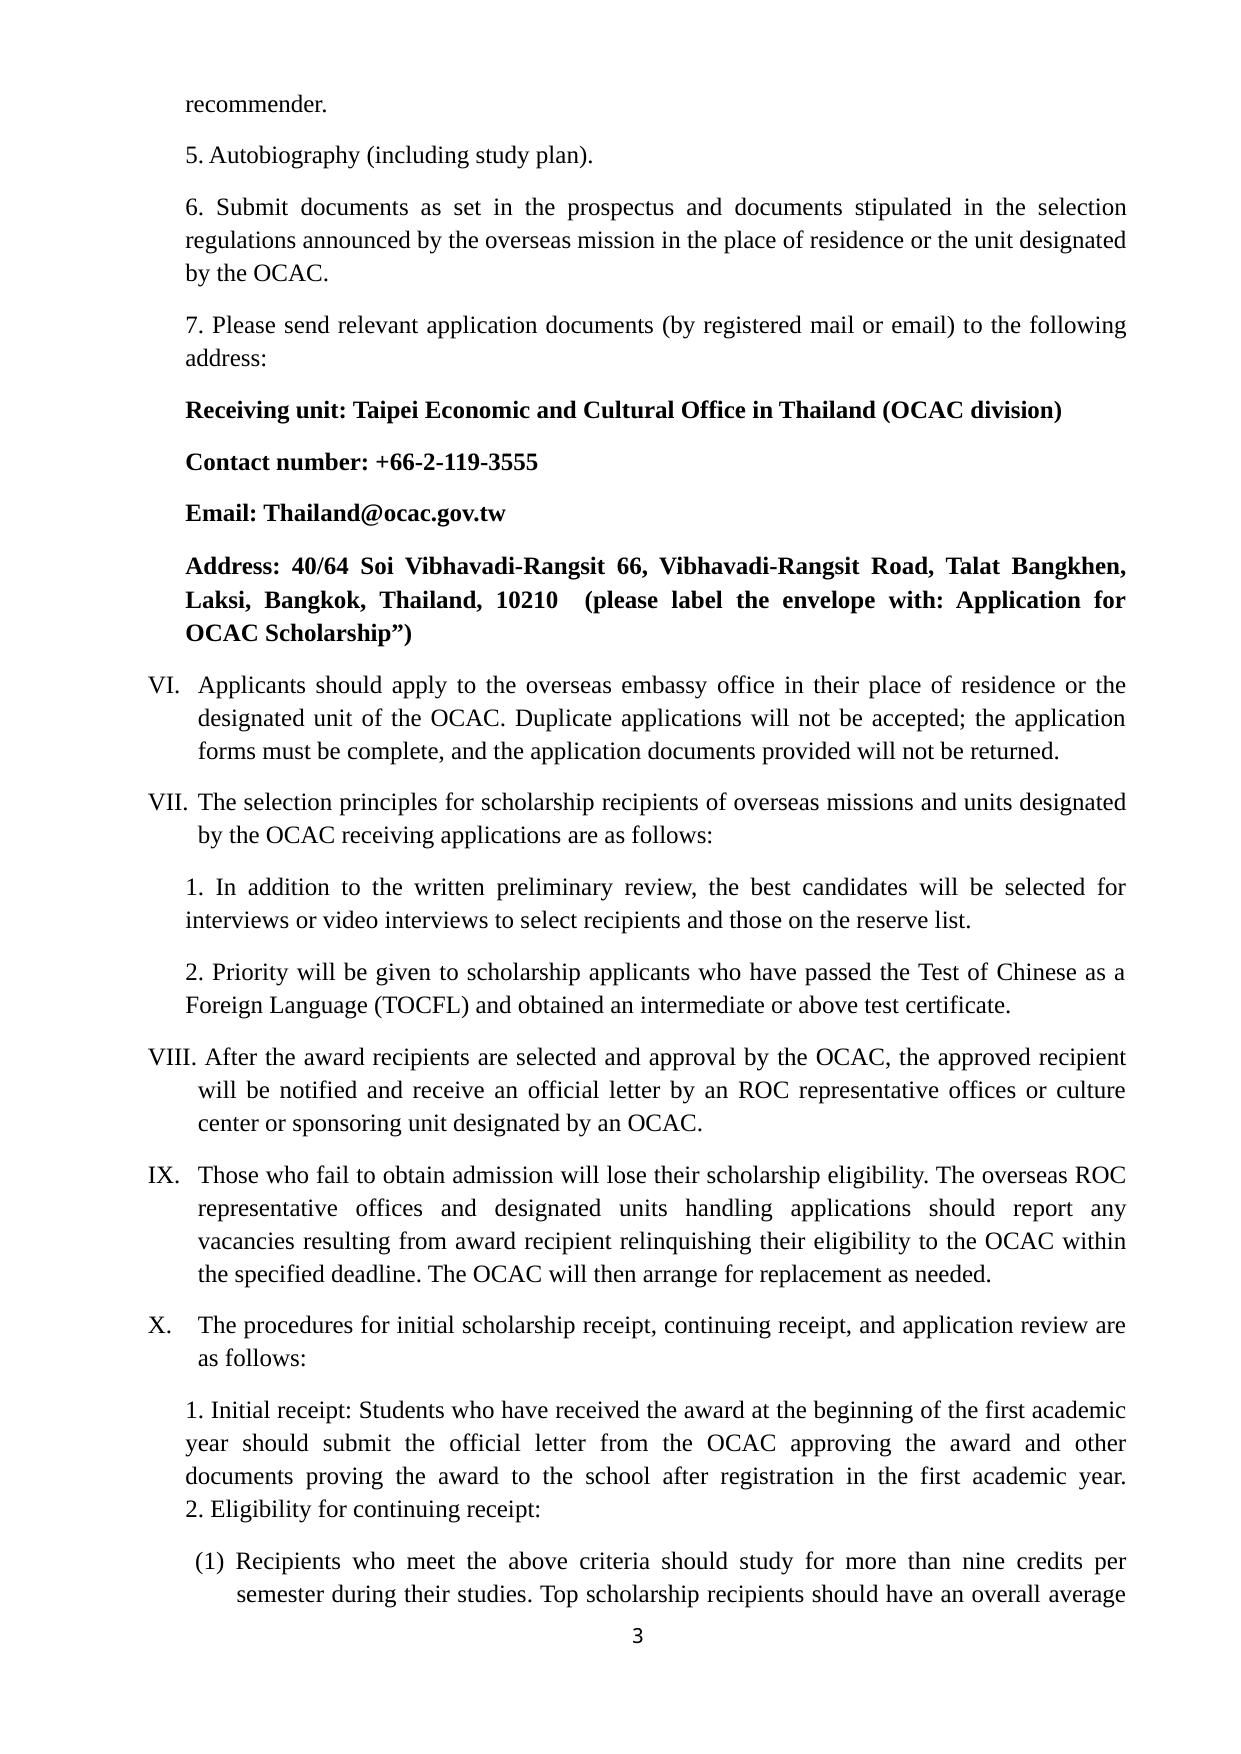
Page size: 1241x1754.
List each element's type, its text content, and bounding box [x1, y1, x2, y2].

list After the award recipients are selected and approval by the OCAC, the approved recipient will be notified and receive an official letter by an ROC representative offices or culture center or sponsoring unit designated by an OCAC. [148, 1042, 1127, 1137]
text 7. Please send relevant application documents (by registered mail or email) to the following address: [185, 310, 1127, 372]
list Applicants should apply to the overseas embassy office in their place of residence or the designated unit of the OCAC. Duplicate applications will not be accepted; the application forms must be complete, and the application documents provided will not be returned. [148, 670, 1127, 764]
text Receiving unit: Taipei Economic and Cultural Office in Thailand (OCAC division) [185, 395, 1127, 423]
text (1) Recipients who meet the above criteria should study for more than nine credits per semester during their studies. Top scholarship recipients should have an overall average [195, 1546, 1127, 1608]
text 6. Submit documents as set in the prospectus and documents stipulated in the selection regulations announced by the overseas mission in the place of residence or the unit designated by the OCAC. [185, 192, 1127, 287]
text Email: Thailand@ocac.gov.tw [185, 498, 1127, 527]
text Address: 40/64 Soi Vibhavadi-Rangsit 66, Vibhavadi-Rangsit Road, Talat Bangkhen, Laksi, Bangkok, Thailand, 10210 (please label the envelope with: Application for OCAC Scholarship”) [185, 550, 1127, 647]
list The procedures for initial scholarship receipt, continuing receipt, and application review are as follows: [148, 1311, 1127, 1372]
list Those who fail to obtain admission will lose their scholarship eligibility. The overseas ROC representative offices and designated units handling applications should report any vacancies resulting from award recipient relinquishing their eligibility to the OCAC within the specified deadline. The OCAC will then arrange for replacement as needed. [148, 1160, 1127, 1287]
text 1. In addition to the written preliminary review, the best candidates will be selected for interviews or video interviews to select recipients and those on the reserve list. [185, 872, 1127, 934]
text 5. Autobiography (including study plan). [185, 140, 1127, 169]
text 1. Initial receipt: Students who have received the award at the beginning of the first academic year should submit the official letter from the OCAC approving the award and other documents proving the award to the school after registration in the first academic year. 2. Eligibility for continuing receipt: [185, 1395, 1127, 1523]
text 2. Priority will be given to scholarship applicants who have passed the Test of Chinese as a Foreign Language (TOCFL) and obtained an intermediate or above test certificate. [185, 957, 1127, 1019]
text recommender. [185, 89, 1127, 117]
list The selection principles for scholarship recipients of overseas missions and units designated by the OCAC receiving applications are as follows: [148, 787, 1127, 849]
text Contact number: +66-2-119-3555 [185, 447, 1127, 475]
